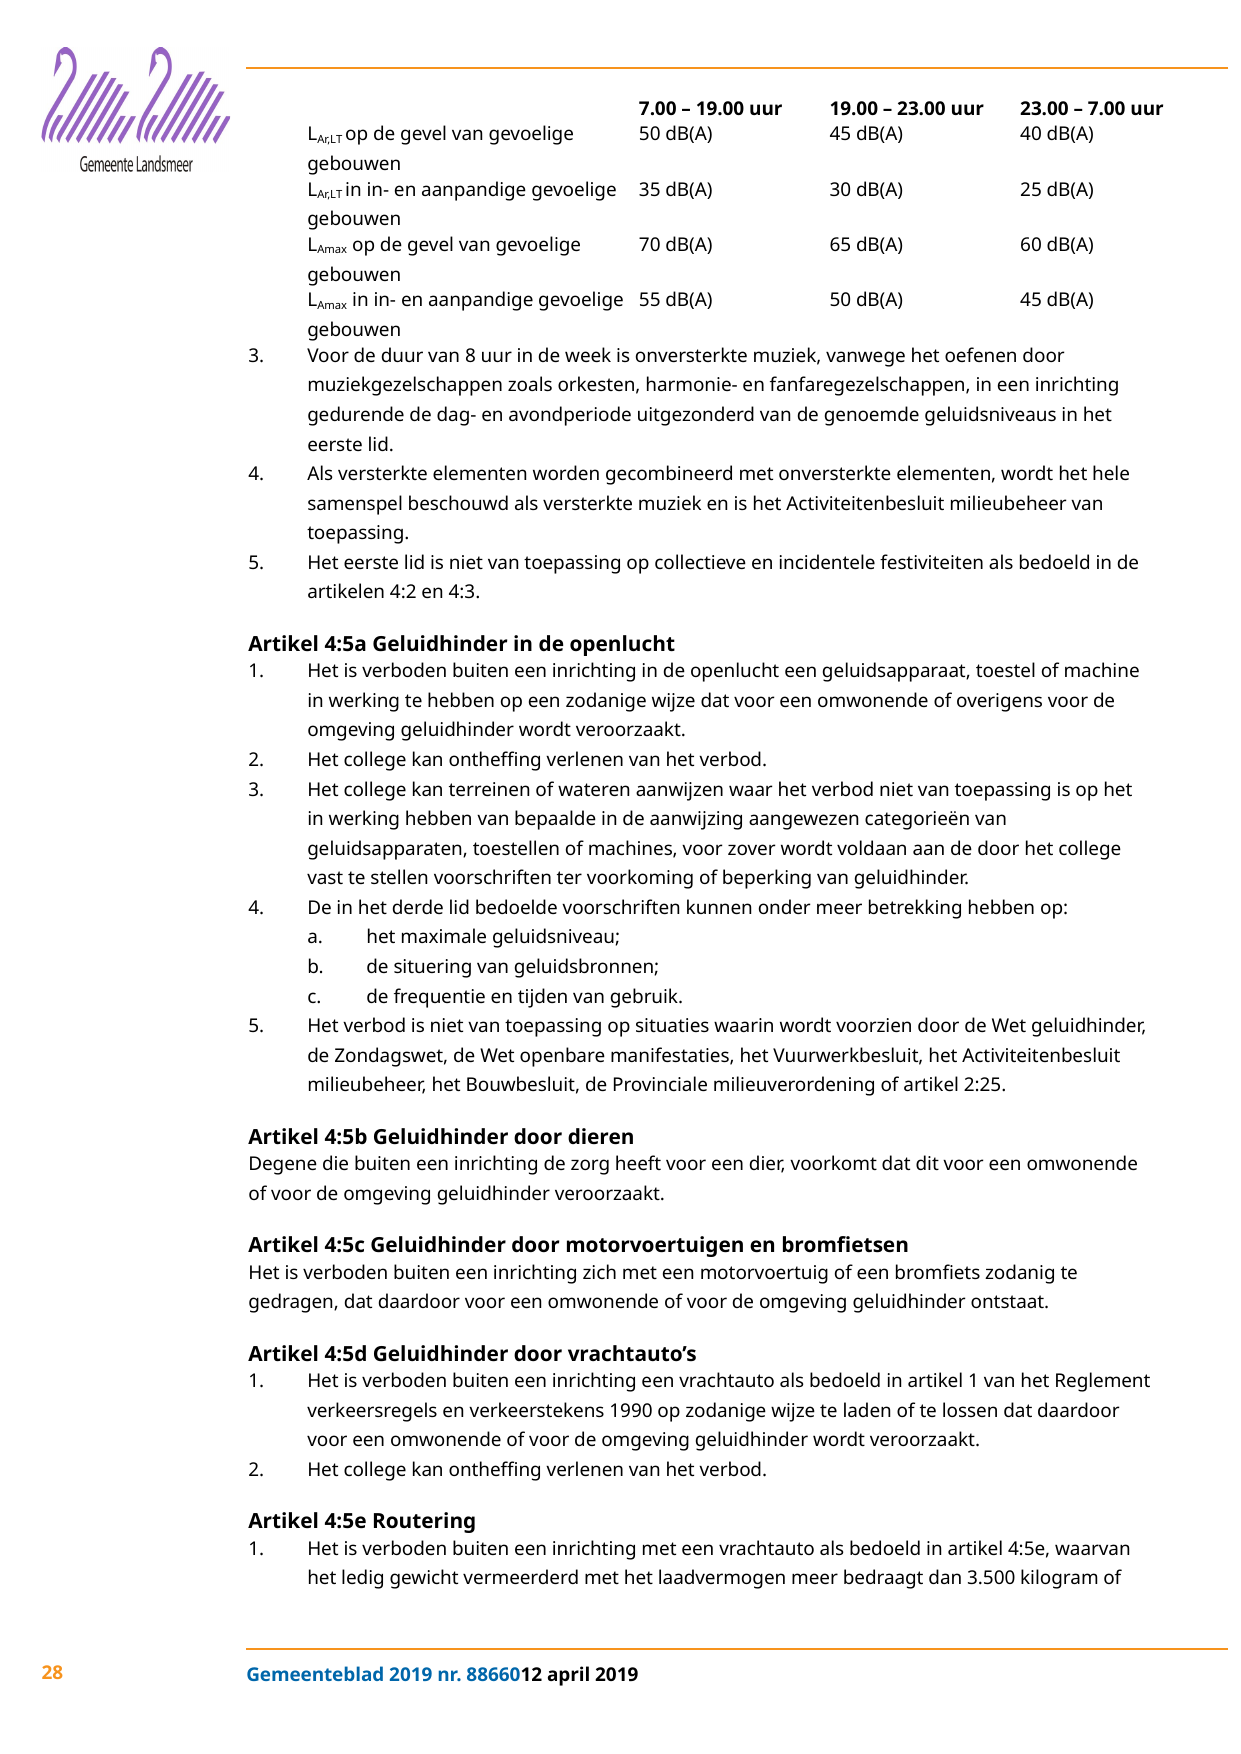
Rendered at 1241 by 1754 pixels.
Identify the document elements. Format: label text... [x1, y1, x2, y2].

text Artikel 4:5c Geluidhinder door motorvoertuigen en bromfietsen [248, 1231, 1152, 1259]
list Het college kan ontheffing verlenen van het verbod. [248, 746, 1152, 772]
list Voor de duur van 8 uur in de week is onversterkte muziek, vanwege het oefenen door muziekgezelschappen zoals orkesten, harmonie- en fanfaregezelschappen, in een inrichting gedurende de dag- en avondperiode uitgezonderd van de genoemde geluidsniveaus in het eerste lid. [248, 342, 1152, 456]
text Degene die buiten een inrichting de zorg heeft voor een dier, voorkomt dat dit voor een omwonende of voor de omgeving geluidhinder veroorzaakt. [248, 1151, 1152, 1206]
table_cell 55 dB(A) [639, 287, 829, 342]
text Artikel 4:5a Geluidhinder in de openlucht [248, 629, 1152, 657]
table_cell 60 dB(A) [1020, 231, 1211, 287]
list Het is verboden buiten een inrichting in de openlucht een geluidsapparaat, toestel of machine in werking te hebben op een zodanige wijze dat voor een omwonende of overigens voor de omgeving geluidhinder wordt veroorzaakt. [248, 657, 1152, 742]
text Artikel 4:5d Geluidhinder door vrachtauto’s [248, 1339, 1152, 1367]
text Het is verboden buiten een inrichting zich met een motorvoertuig of een bromfiets zodanig te gedragen, dat daardoor voor een omwonende of voor de omgeving geluidhinder ontstaat. [248, 1259, 1152, 1314]
list Het verbod is niet van toepassing op situaties waarin wordt voorzien door de Wet geluidhinder, de Zondagswet, de Wet openbare manifestaties, het Vuurwerkbesluit, het Activiteitenbesluit milieubeheer, het Bouwbesluit, de Provinciale milieuverordening of artikel 2:25. [248, 1012, 1152, 1097]
text Artikel 4:5b Geluidhinder door dieren [248, 1122, 1152, 1151]
table_cell LAr,LT op de gevel van gevoelige gebouwen [307, 121, 639, 176]
table_cell 50 dB(A) [639, 121, 829, 176]
picture [41, 47, 231, 172]
table_cell 45 dB(A) [829, 121, 1020, 176]
table_cell 45 dB(A) [1020, 287, 1211, 342]
list de frequentie en tijden van gebruik. [307, 983, 1152, 1009]
list de situering van geluidsbronnen; [307, 953, 1152, 979]
table_header 23.00 – 7.00 uur [1020, 95, 1211, 121]
table_cell 30 dB(A) [829, 176, 1020, 231]
list De in het derde lid bedoelde voorschriften kunnen onder meer betrekking hebben op: [248, 894, 1152, 920]
table_cell 70 dB(A) [639, 231, 829, 287]
table_cell LAr,LT in in- en aanpandige gevoelige gebouwen [307, 176, 639, 231]
table_header [307, 95, 639, 121]
list het maximale geluidsniveau; [307, 924, 1152, 949]
list Het college kan ontheffing verlenen van het verbod. [248, 1456, 1152, 1482]
table_cell 50 dB(A) [829, 287, 1020, 342]
list Het is verboden buiten een inrichting een vrachtauto als bedoeld in artikel 1 van het Reglement verkeersregels en verkeerstekens 1990 op zodanige wijze te laden of te lossen dat daardoor voor een omwonende of voor de omgeving geluidhinder wordt veroorzaakt. [248, 1367, 1152, 1452]
table_cell 25 dB(A) [1020, 176, 1211, 231]
table_cell 40 dB(A) [1020, 121, 1211, 176]
list Het college kan terreinen of wateren aanwijzen waar het verbod niet van toepassing is op het in werking hebben van bepaalde in de aanwijzing aangewezen categorieën van geluidsapparaten, toestellen of machines, voor zover wordt voldaan aan de door het college vast te stellen voorschriften ter voorkoming of beperking van geluidhinder. [248, 776, 1152, 890]
list Het eerste lid is niet van toepassing op collectieve en incidentele festiviteiten als bedoeld in de artikelen 4:2 en 4:3. [248, 549, 1152, 604]
text Artikel 4:5e Routering [248, 1507, 1152, 1535]
table_cell LAmax in in- en aanpandige gevoelige gebouwen [307, 287, 639, 342]
table_cell LAmax op de gevel van gevoelige gebouwen [307, 231, 639, 287]
table_header 19.00 – 23.00 uur [829, 95, 1020, 121]
list Het is verboden buiten een inrichting met een vrachtauto als bedoeld in artikel 4:5e, waarvan het ledig gewicht vermeerderd met het laadvermogen meer bedraagt dan 3.500 kilogram of [248, 1535, 1152, 1590]
table_cell 65 dB(A) [829, 231, 1020, 287]
table_cell 35 dB(A) [639, 176, 829, 231]
list Als versterkte elementen worden gecombineerd met onversterkte elementen, wordt het hele samenspel beschouwd als versterkte muziek en is het Activiteitenbesluit milieubeheer van toepassing. [248, 460, 1152, 545]
table_header 7.00 – 19.00 uur [639, 95, 829, 121]
